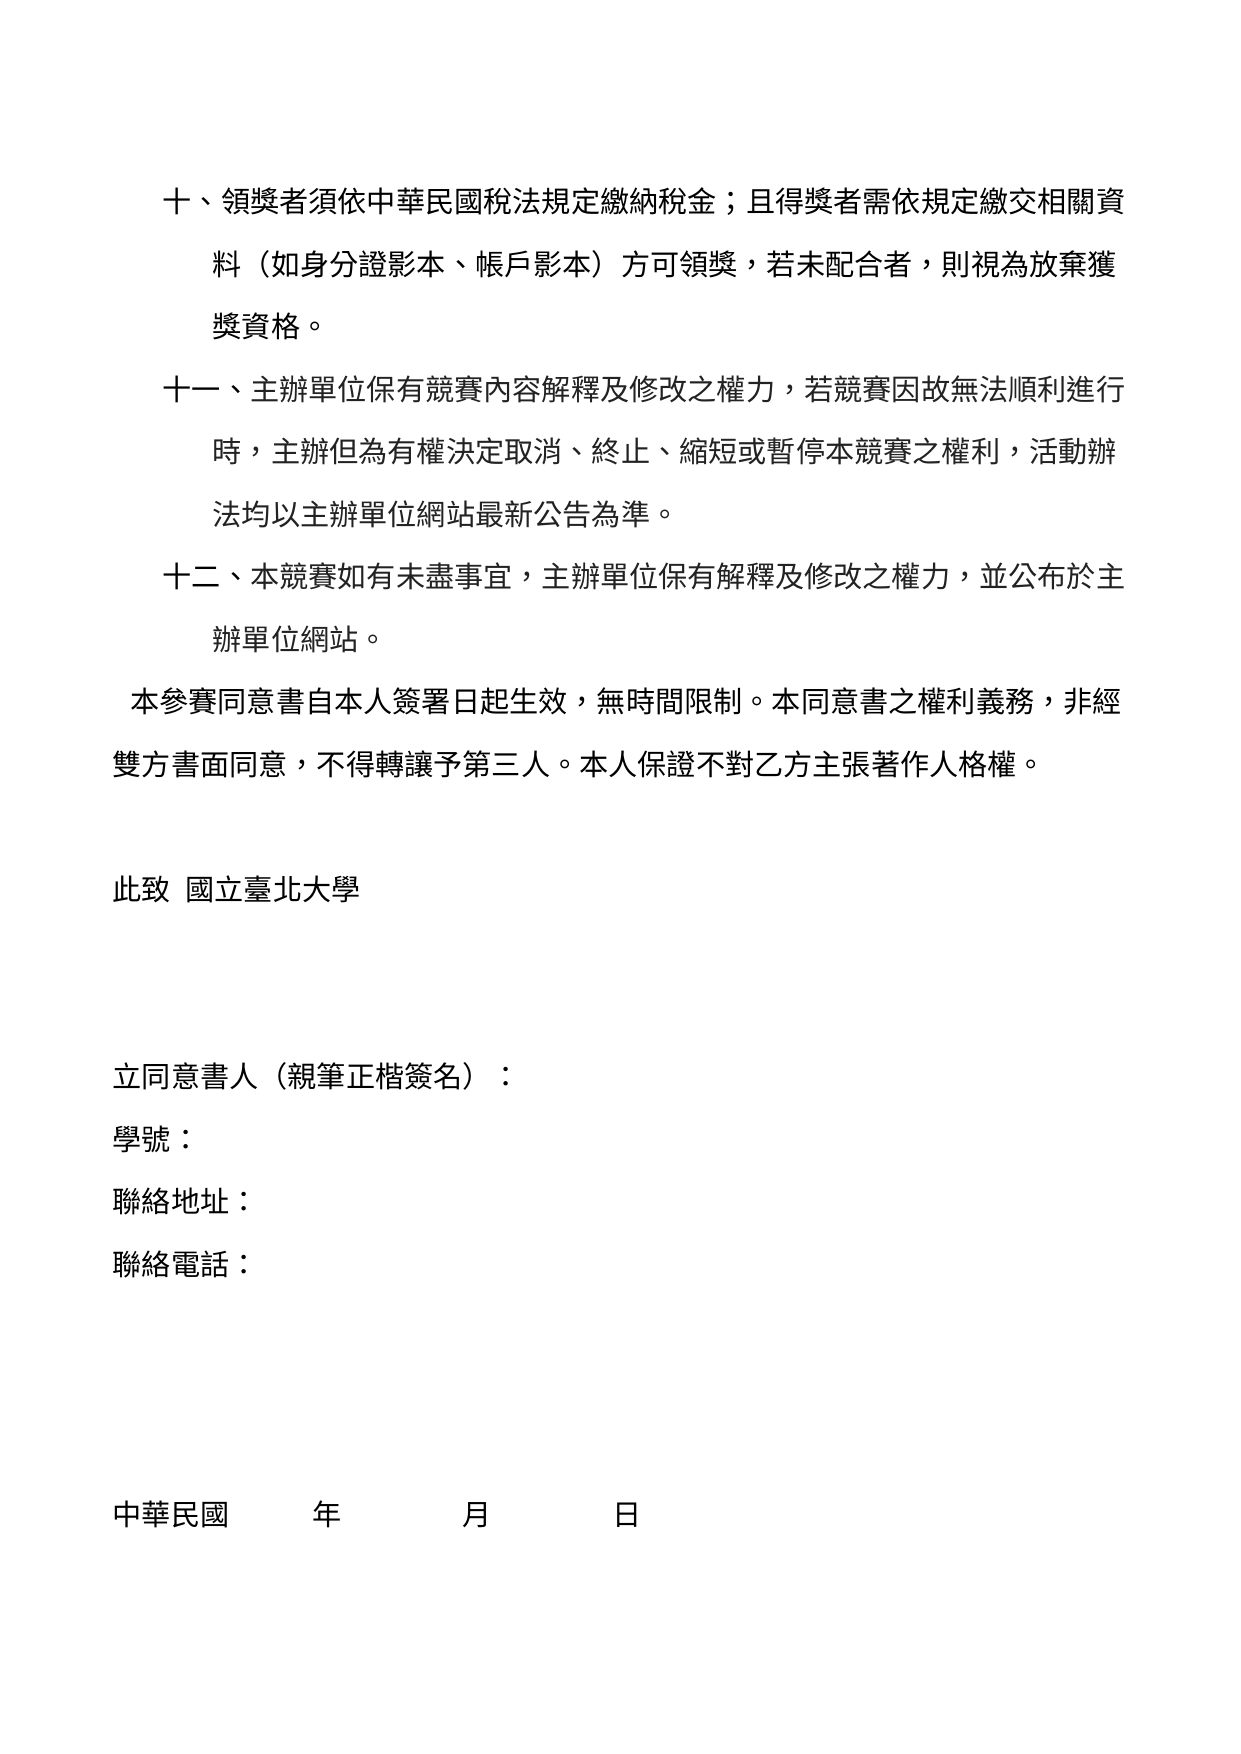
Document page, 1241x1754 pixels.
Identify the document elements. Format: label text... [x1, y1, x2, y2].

text 學號： [112, 1096, 1128, 1158]
text 十二、本競賽如有未盡事宜，主辦單位保有解釋及修改之權力，並公布於主辦單位網站。 [162, 533, 1128, 658]
text 聯絡地址： [112, 1158, 1128, 1221]
text 十一、主辦單位保有競賽內容解釋及修改之權力，若競賽因故無法順利進行時，主辦但為有權決定取消、終止、縮短或暫停本競賽之權利，活動辦法均以主辦單位網站最新公告為準。 [162, 346, 1128, 533]
text 十、領獎者須依中華民國稅法規定繳納稅金；且得獎者需依規定繳交相關資料（如身分證影本、帳戶影本）方可領獎，若未配合者，則視為放棄獲獎資格。 [162, 158, 1128, 346]
text 本參賽同意書自本人簽署日起生效，無時間限制。本同意書之權利義務，非經雙方書面同意，不得轉讓予第三人。本人保證不對乙方主張著作人格權。 [112, 658, 1128, 783]
text 聯絡電話： [112, 1221, 1128, 1283]
text 立同意書人（親筆正楷簽名）： [112, 1033, 1128, 1096]
text 中華民國 年 月 日 [112, 1471, 1128, 1533]
text 此致 國立臺北大學 [112, 846, 1128, 908]
